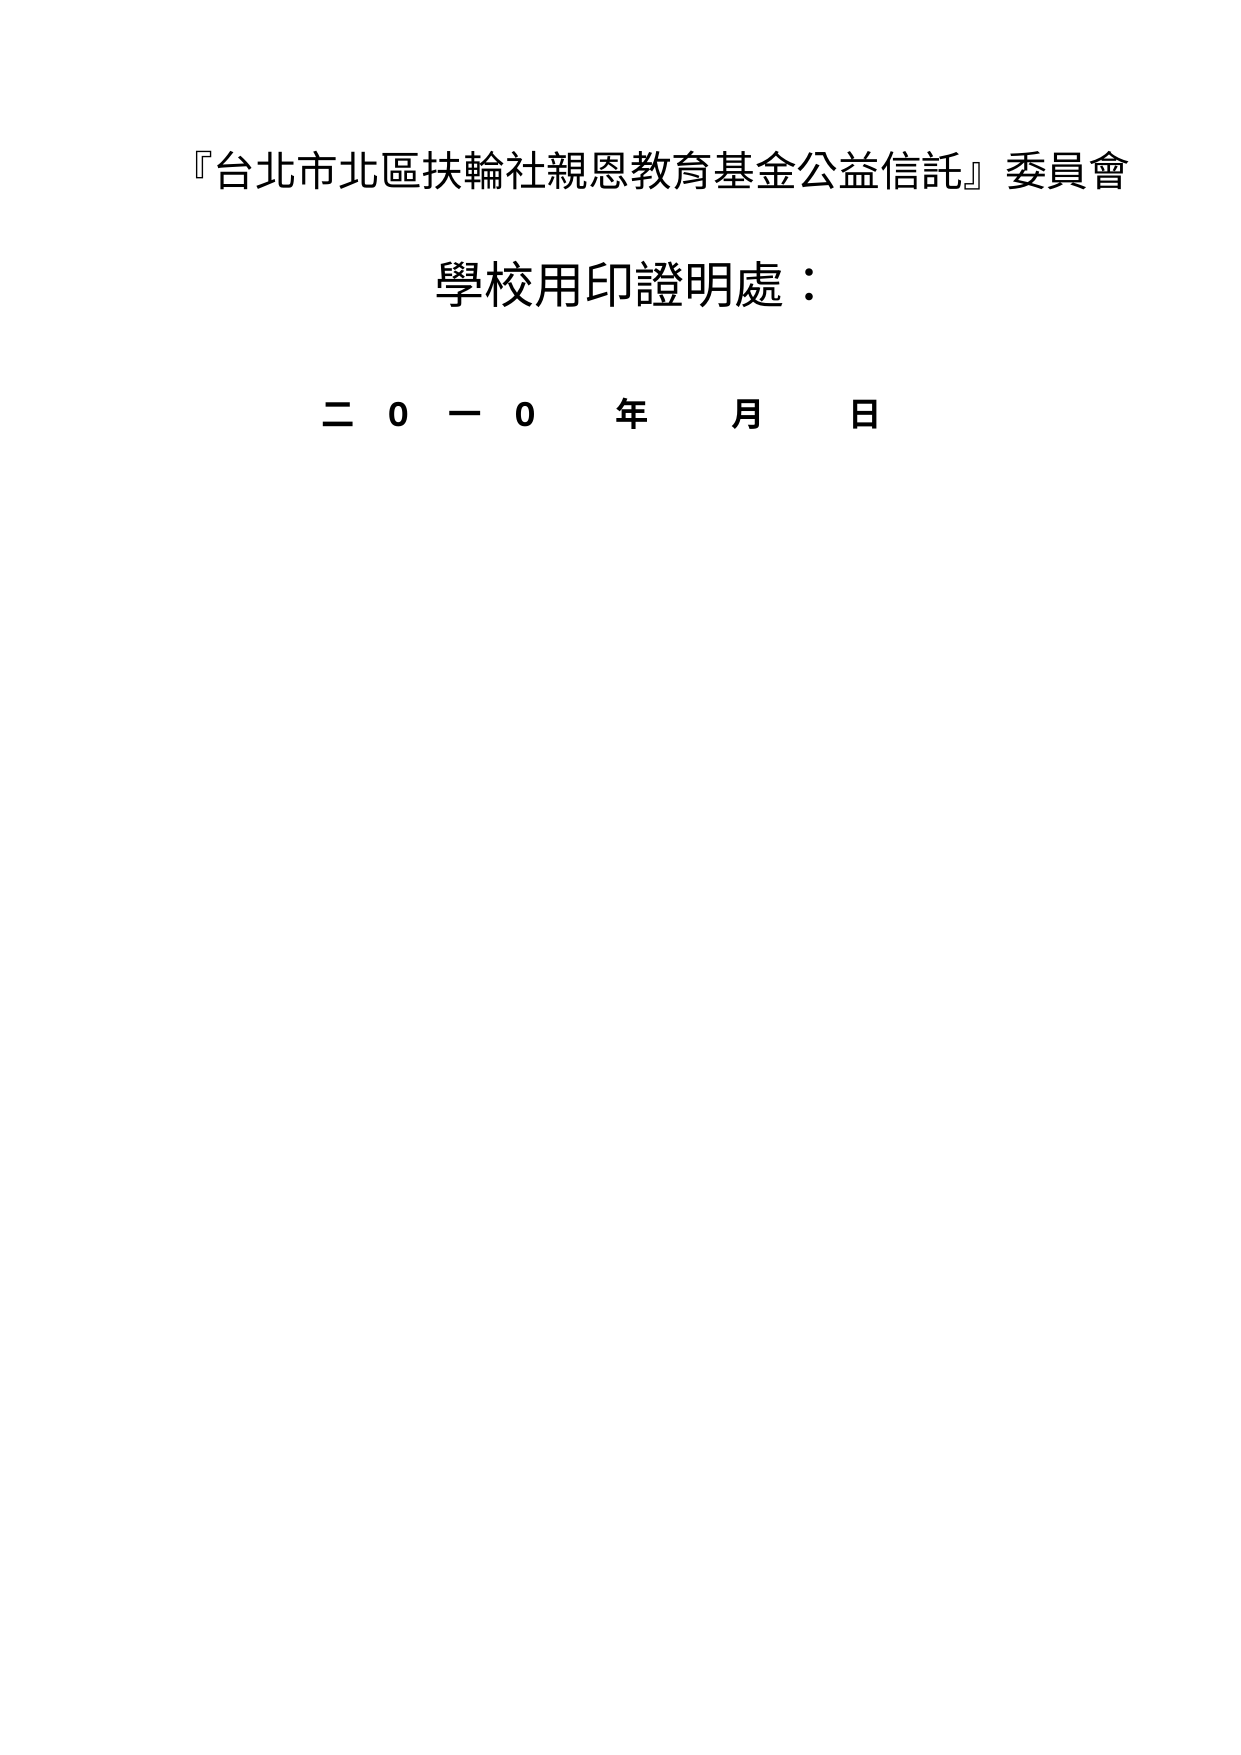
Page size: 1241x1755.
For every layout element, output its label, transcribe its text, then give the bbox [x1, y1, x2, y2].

text 二 O 一 O 年 月 日 [59, 371, 1144, 433]
text 『台北市北區扶輪社親恩教育基金公益信託』委員會 [172, 127, 1144, 189]
text 學校用印證明處： [334, 208, 1144, 333]
